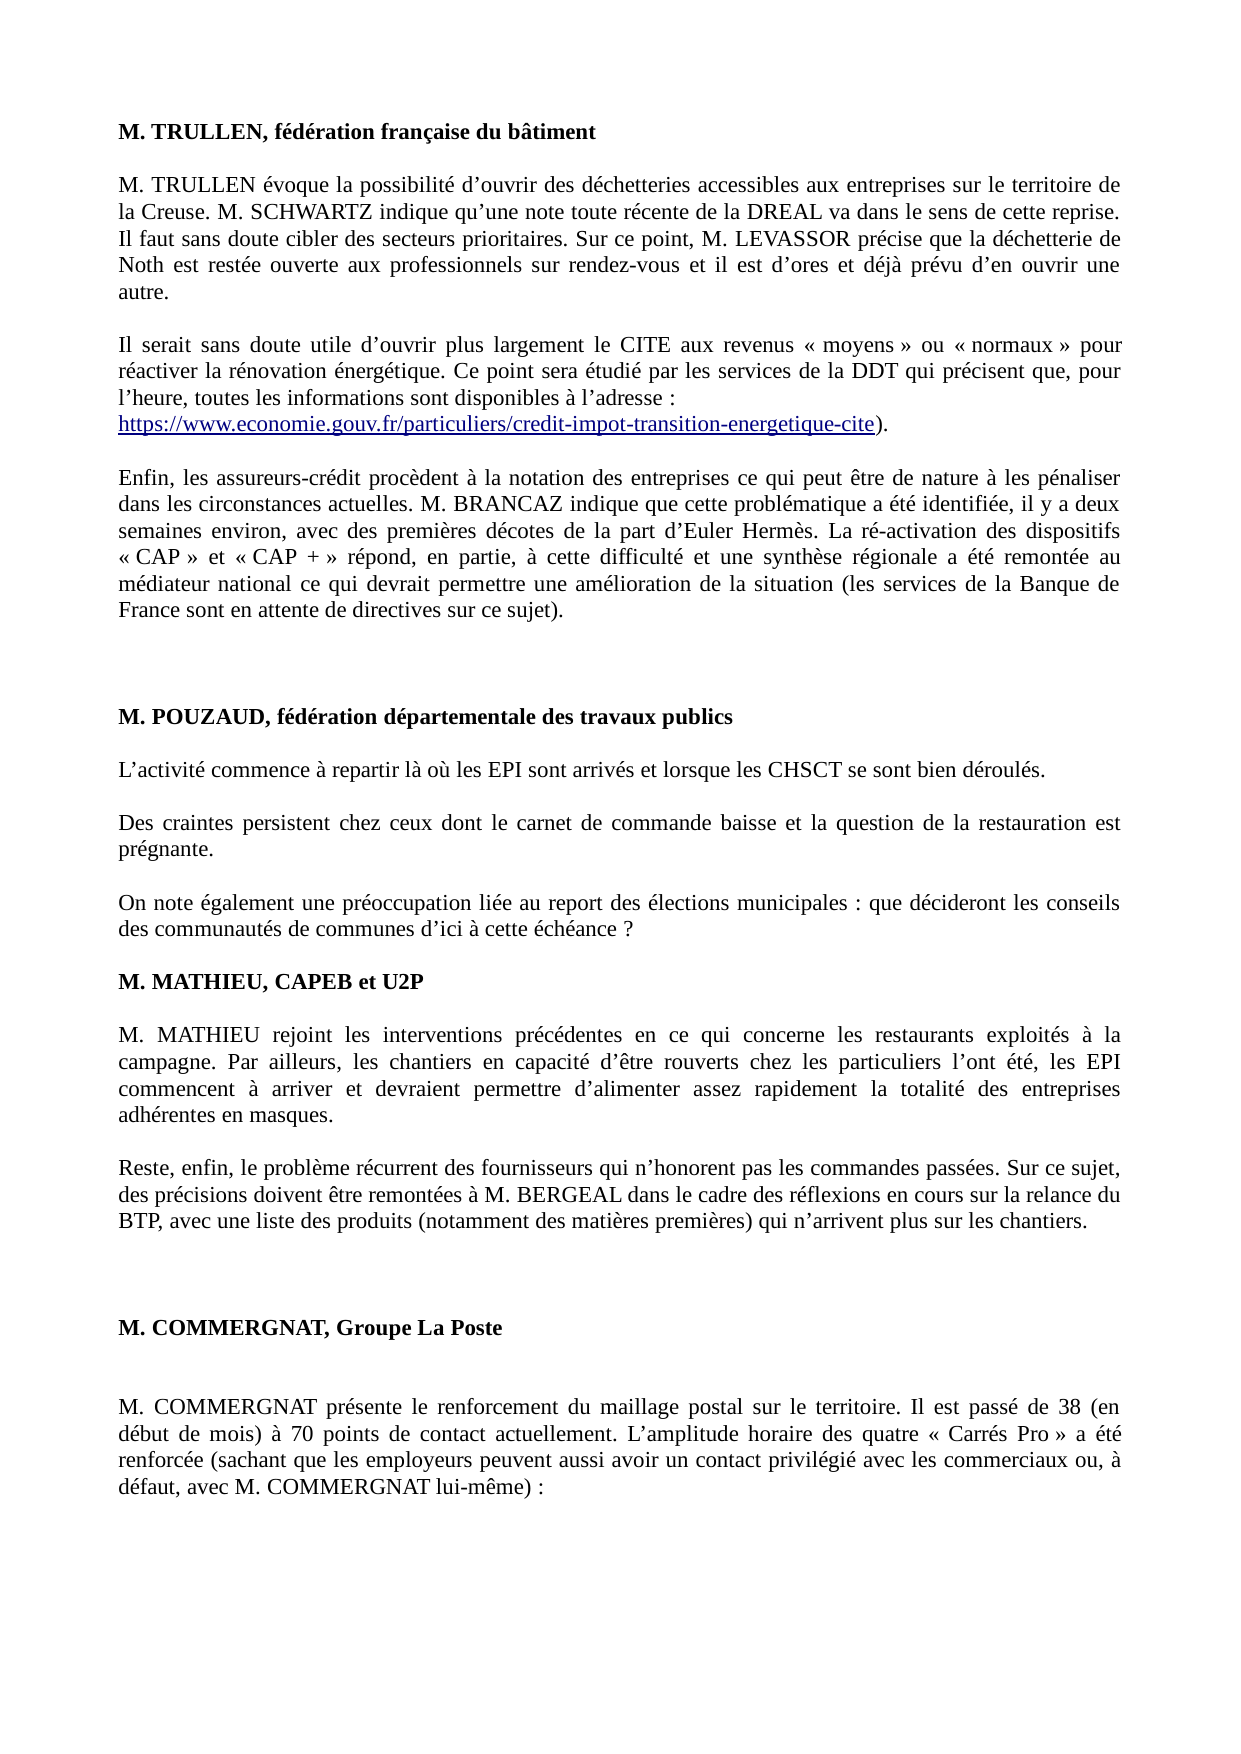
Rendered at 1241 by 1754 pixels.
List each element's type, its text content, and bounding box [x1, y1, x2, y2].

text M. MATHIEU rejoint les interventions précédentes en ce qui concerne les restaurants exploités à la campagne. Par ailleurs, les chantiers en capacité d’être rouverts chez les particuliers l’ont été, les EPI commencent à arriver et devraient permettre d’alimenter assez rapidement la totalité des entreprises adhérentes en masques. [118, 1021, 1122, 1127]
text https://www.economie.gouv.fr/particuliers/credit-impot-transition-energetique-cite). [118, 410, 1122, 437]
text Enfin, les assureurs-crédit procèdent à la notation des entreprises ce qui peut être de nature à les pénaliser dans les circonstances actuelles. M. BRANCAZ indique que cette problématique a été identifiée, il y a deux semaines environ, avec des premières décotes de la part d’Euler Hermès. La ré-activation des dispositifs « CAP » et « CAP + » répond, en partie, à cette difficulté et une synthèse régionale a été remontée au médiateur national ce qui devrait permettre une amélioration de la situation (les services de la Banque de France sont en attente de directives sur ce sujet). [118, 463, 1122, 623]
text M. COMMERGNAT, Groupe La Poste [118, 1313, 1122, 1340]
text M. MATHIEU, CAPEB et U2P [118, 968, 1122, 995]
text L’activité commence à repartir là où les EPI sont arrivés et lorsque les CHSCT se sont bien déroulés. [118, 756, 1122, 782]
text Reste, enfin, le problème récurrent des fournisseurs qui n’honorent pas les commandes passées. Sur ce sujet, des précisions doivent être remontées à M. BERGEAL dans le cadre des réflexions en cours sur la relance du BTP, avec une liste des produits (notamment des matières premières) qui n’arrivent plus sur les chantiers. [118, 1154, 1122, 1234]
text M. TRULLEN, fédération française du bâtiment [118, 118, 1122, 145]
text Il serait sans doute utile d’ouvrir plus largement le CITE aux revenus « moyens » ou « normaux » pour réactiver la rénovation énergétique. Ce point sera étudié par les services de la DDT qui précisent que, pour l’heure, toutes les informations sont disponibles à l’adresse : [118, 331, 1122, 410]
text M. COMMERGNAT présente le renforcement du maillage postal sur le territoire. Il est passé de 38 (en début de mois) à 70 points de contact actuellement. L’amplitude horaire des quatre « Carrés Pro » a été renforcée (sachant que les employeurs peuvent aussi avoir un contact privilégié avec les commerciaux ou, à défaut, avec M. COMMERGNAT lui-même) : [118, 1393, 1122, 1499]
text M. TRULLEN évoque la possibilité d’ouvrir des déchetteries accessibles aux entreprises sur le territoire de la Creuse. M. SCHWARTZ indique qu’une note toute récente de la DREAL va dans le sens de cette reprise. Il faut sans doute cibler des secteurs prioritaires. Sur ce point, M. LEVASSOR précise que la déchetterie de Noth est restée ouverte aux professionnels sur rendez-vous et il est d’ores et déjà prévu d’en ouvrir une autre. [118, 171, 1122, 304]
text On note également une préoccupation liée au report des élections municipales : que décideront les conseils des communautés de communes d’ici à cette échéance ? [118, 888, 1122, 942]
text M. POUZAUD, fédération départementale des travaux publics [118, 702, 1122, 729]
text Des craintes persistent chez ceux dont le carnet de commande baisse et la question de la restauration est prégnante. [118, 809, 1122, 862]
